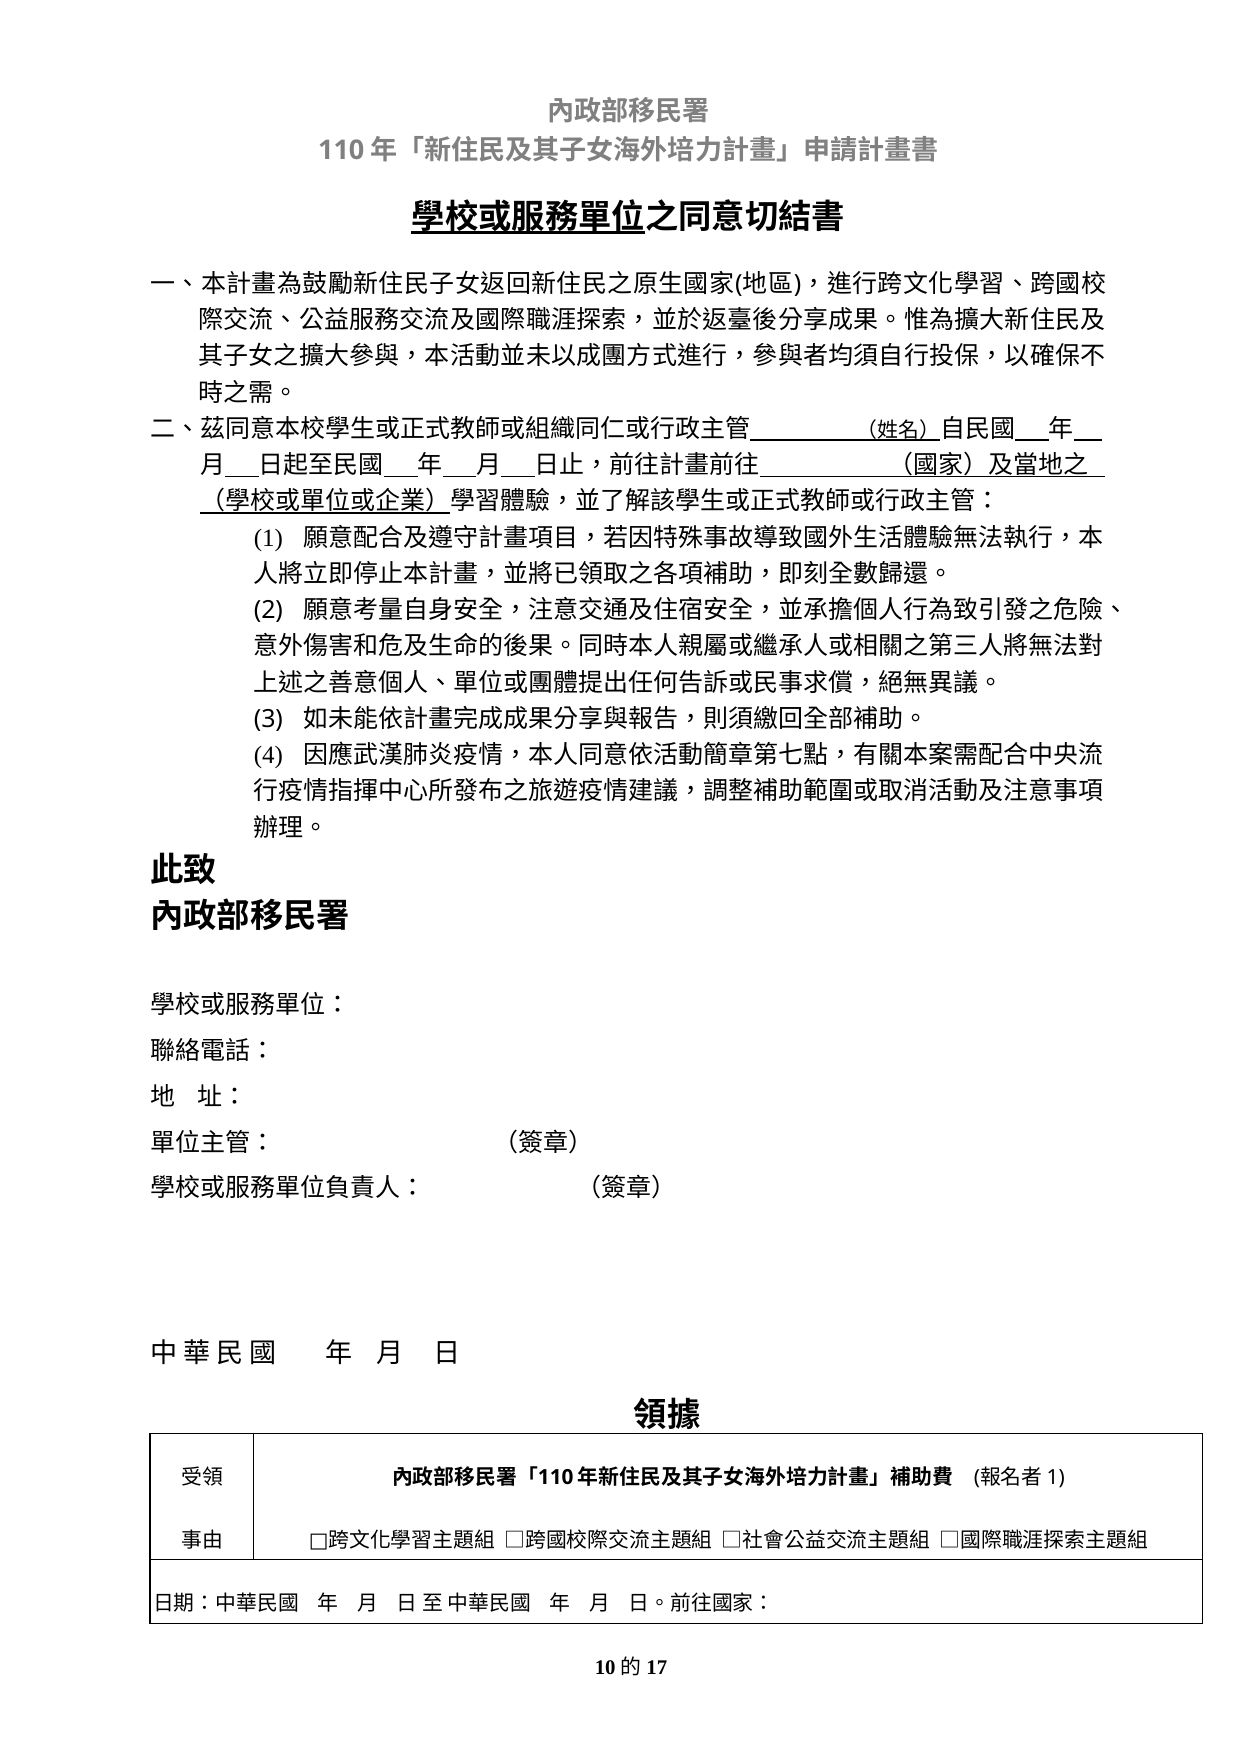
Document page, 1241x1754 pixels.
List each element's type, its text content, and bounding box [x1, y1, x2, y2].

text 內政部移民署 [150, 891, 1106, 937]
text 學校或服務單位： [150, 977, 1106, 1023]
list 願意配合及遵守計畫項目，若因特殊事故導致國外生活體驗無法執行，本人將立即停止本計畫，並將已領取之各項補助，即刻全數歸還。 [253, 517, 1106, 589]
text 聯絡電話： [150, 1023, 1106, 1068]
text 中 華 民 國 年 月 日 [150, 1331, 1106, 1370]
text 單位主管： （簽章） [150, 1114, 1106, 1160]
table_header 內政部移民署「110年新住民及其子女海外培力計畫」補助費 (報名者1) □跨文化學習主題組 □跨國校際交流主題組 □社會公益交流主題組 □國際職涯探索主題組 [254, 1434, 1202, 1559]
list 因應武漢肺炎疫情，本人同意依活動簡章第七點，有關本案需配合中央流行疫情指揮中心所發布之旅遊疫情建議，調整補助範圍或取消活動及注意事項辦理。 [253, 734, 1106, 843]
text 領據 [150, 1370, 1106, 1433]
text 一、本計畫為鼓勵新住民子女返回新住民之原生國家(地區)，進行跨文化學習、跨國校際交流、公益服務交流及國際職涯探索，並於返臺後分享成果。惟為擴大新住民及其子女之擴大參與，本活動並未以成團方式進行，參與者均須自行投保，以確保不時之需。 [150, 263, 1106, 408]
text 二、茲同意本校學生或正式教師或組織同仁或行政主管 （姓名）自民國 年 月 日起至民國 年 月 日止，前往計畫前往 （國家）及當地之 （學校或單位或企業）學習體驗，並了解該學生或正式教師或行政主管： [150, 408, 1106, 517]
text 學校或服務單位負責人： （簽章） [150, 1160, 1106, 1206]
text 學校或服務單位之同意切結書 [150, 190, 1106, 238]
list 願意考量自身安全，注意交通及住宿安全，並承擔個人行為致引發之危險、意外傷害和危及生命的後果。同時本人親屬或繼承人或相關之第三人將無法對上述之善意個人、單位或團體提出任何告訴或民事求償，絕無異議。 [253, 589, 1106, 698]
list 如未能依計畫完成成果分享與報告，則須繳回全部補助。 [253, 698, 1106, 734]
text 地 址： [150, 1068, 1106, 1114]
table_header 受領 事由 [151, 1434, 253, 1559]
table_cell 日期：中華民國 年 月 日 至 中華民國 年 月 日。前往國家： [151, 1560, 1202, 1622]
text 此致 [150, 843, 1106, 891]
